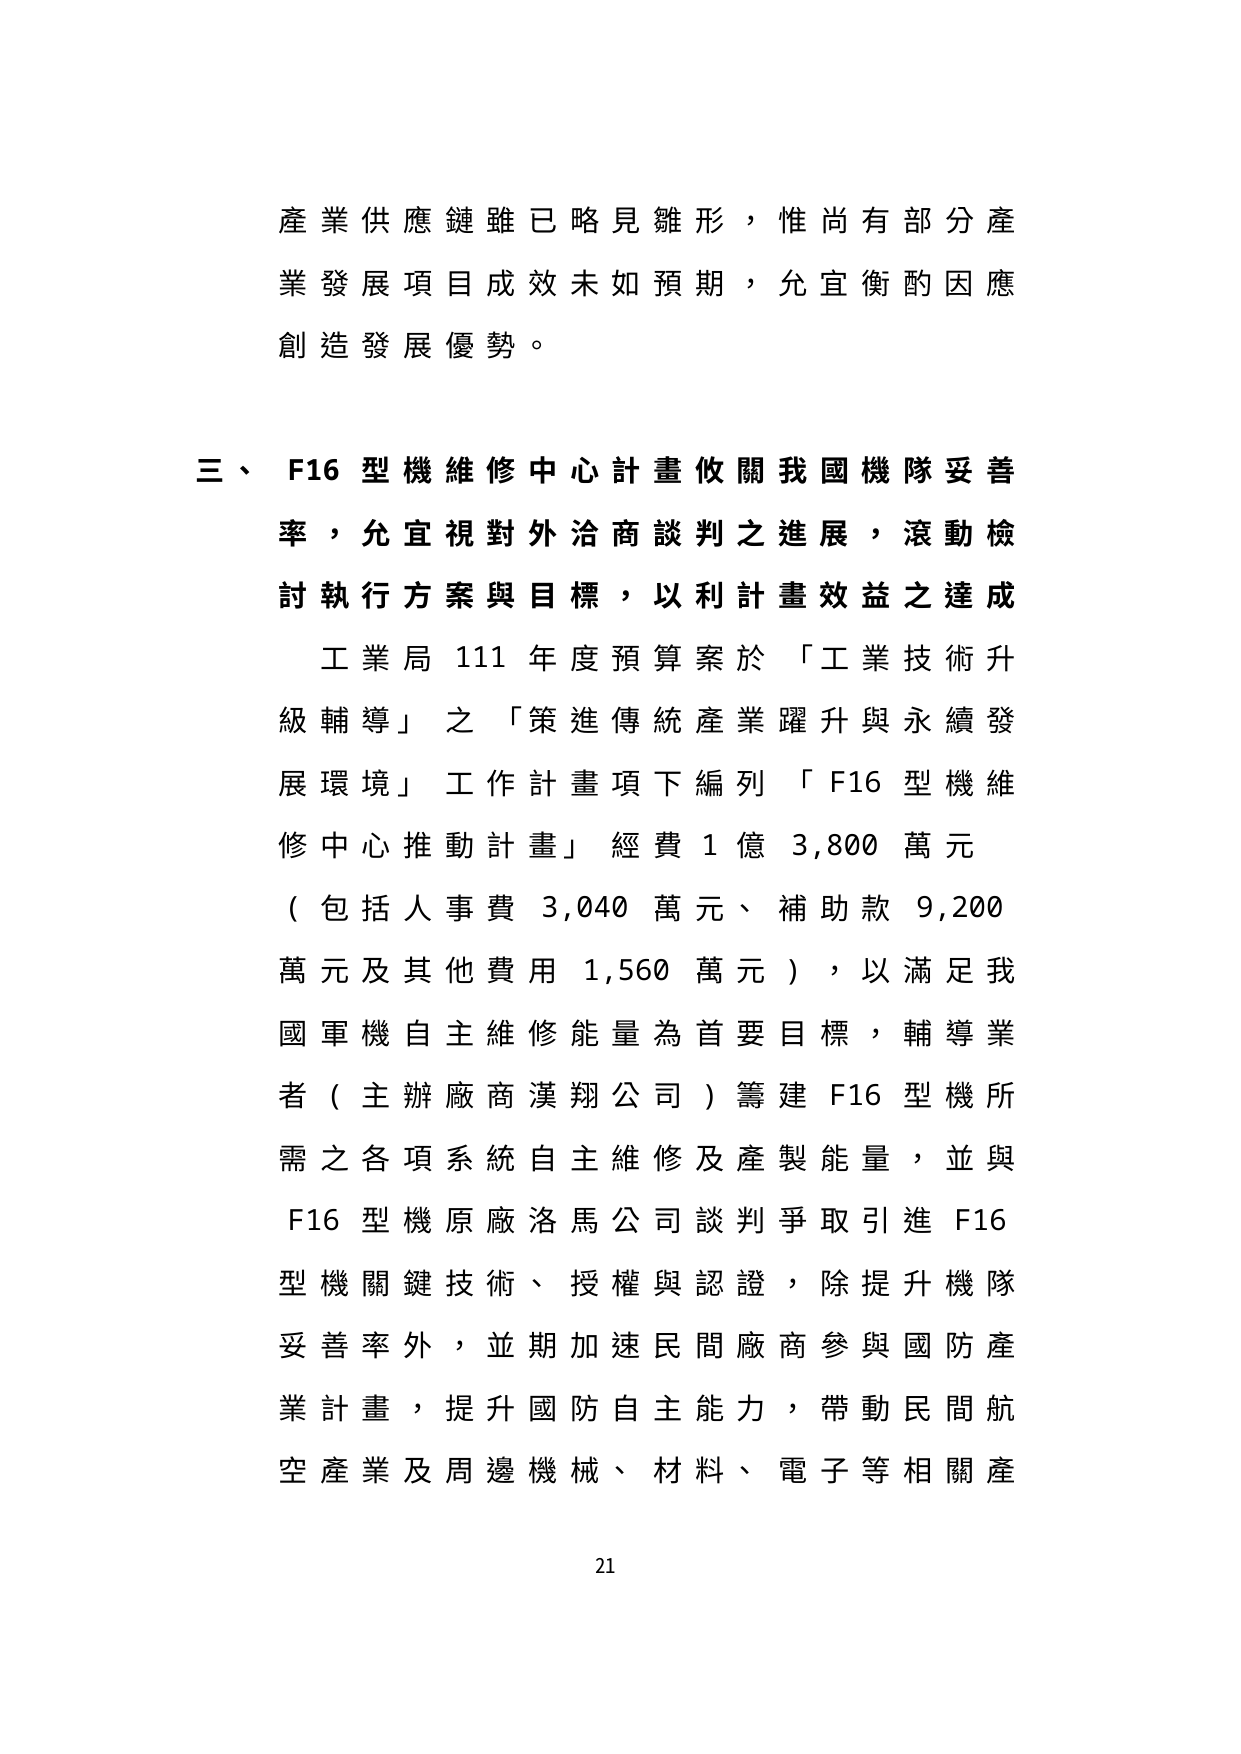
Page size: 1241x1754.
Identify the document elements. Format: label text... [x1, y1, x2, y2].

text 三、F16型機維修中心計畫攸關我國機隊妥善率，允宜視對外洽商談判之進展，滾動檢討執行方案與目標，以利計畫效益之達成 [189, 427, 1022, 615]
text 工業局111年度預算案於「工業技術升級輔導」之「策進傳統產業躍升與永續發展環境」工作計畫項下編列「F16型機維修中心推動計畫」經費1億3,800萬元(包括人事費3,040萬元、補助款9,200萬元及其他費用1,560萬元)，以滿足我國軍機自主維修能量為首要目標，輔導業者(主辦廠商漢翔公司)籌建F16型機所需之各項系統自主維修及產製能量，並與F16型機原廠洛馬公司談判爭取引進F16型機關鍵技術、授權與認證，除提升機隊妥善率外，並期加速民間廠商參與國防產業計畫，提升國防自主能力，帶動民間航空產業及周邊機械、材料、電子等相關產 [248, 615, 1022, 1490]
text 產業供應鏈雖已略見雛形，惟尚有部分產業發展項目成效未如預期，允宜衡酌因應創造發展優勢。 [248, 177, 1022, 365]
